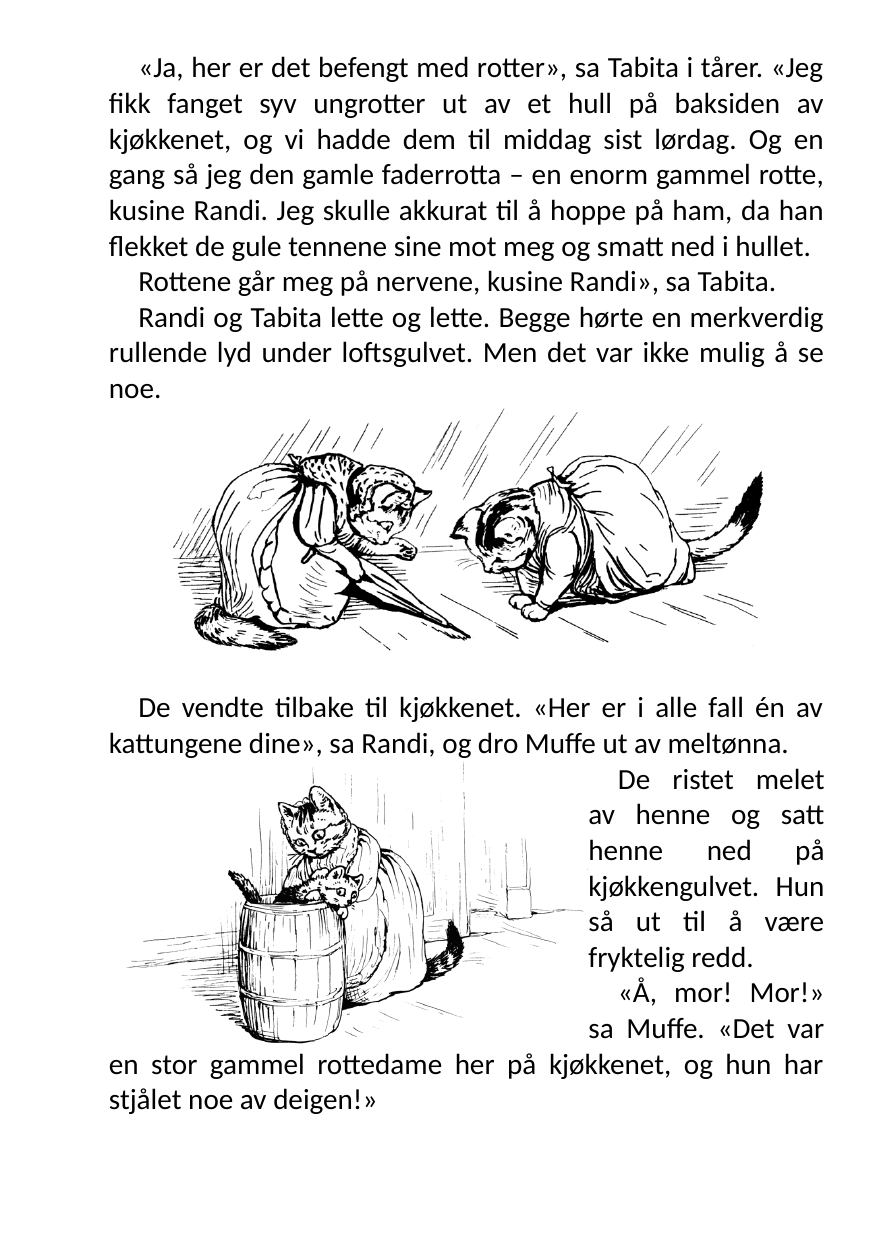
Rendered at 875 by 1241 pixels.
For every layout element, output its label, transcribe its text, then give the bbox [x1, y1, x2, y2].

text «Ja, her er det befengt med rotter», sa Tabita i tårer. «Jeg fikk fanget syv ungrotter ut av et hull på baksiden av kjøkkenet, og vi hadde dem til middag sist lørdag. Og en gang så jeg den gamle faderrotta – en enorm gammel rotte, kusine Randi. Jeg skulle akkurat til å hoppe på ham, da han flekket de gule tennene sine mot meg og smatt ned i hullet. [109, 49, 824, 263]
text De vendte tilbake til kjøkkenet. «Her er i alle fall én av kattungene dine», sa Randi, og dro Muffe ut av meltønna. [109, 689, 824, 761]
text Randi og Tabita lette og lette. Begge hørte en merkverdig rullende lyd under loftsgulvet. Men det var ikke mulig å se noe. [109, 299, 824, 406]
text «Å, mor! Mor!» sa Muffe. «Det var en stor gammel rottedame her på kjøkkenet, og hun har stjålet noe av deigen!» [109, 974, 824, 1117]
picture [108, 760, 589, 1045]
text Rottene går meg på nervene, kusine Randi», sa Tabita. [109, 263, 824, 299]
picture [166, 405, 767, 654]
text De ristet melet av henne og satt henne ned på kjøkkengulvet. Hun så ut til å være fryktelig redd. [589, 761, 824, 974]
